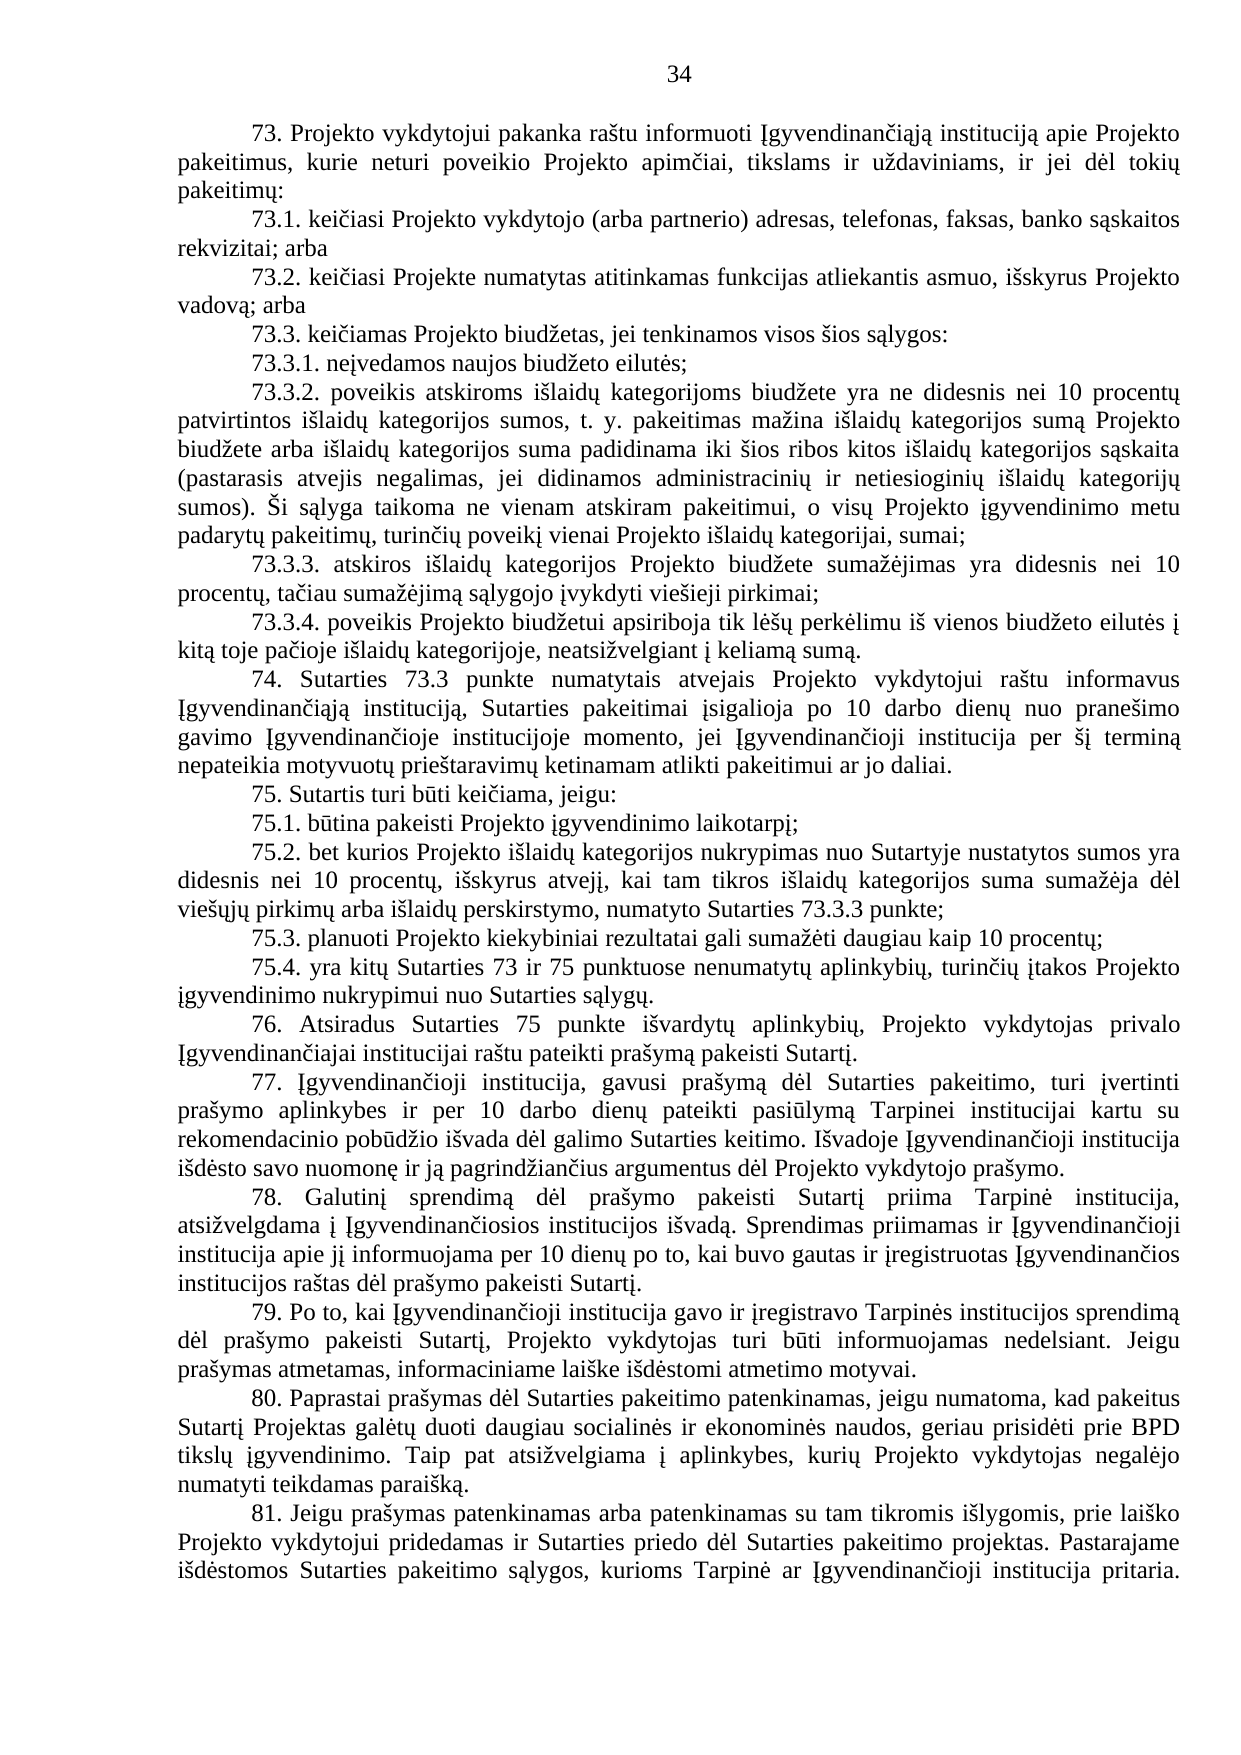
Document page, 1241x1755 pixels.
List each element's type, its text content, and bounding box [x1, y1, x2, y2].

text 80. Paprastai prašymas dėl Sutarties pakeitimo patenkinamas, jeigu numatoma, kad pakeitus Sutartį Projektas galėtų duoti daugiau socialinės ir ekonominės naudos, geriau prisidėti prie BPD tikslų įgyvendinimo. Taip pat atsižvelgiama į aplinkybes, kurių Projekto vykdytojas negalėjo numatyti teikdamas paraišką. [177, 1383, 1181, 1498]
text 73. Projekto vykdytojui pakanka raštu informuoti Įgyvendinančiąją instituciją apie Projekto pakeitimus, kurie neturi poveikio Projekto apimčiai, tikslams ir uždaviniams, ir jei dėl tokių pakeitimų: [177, 118, 1181, 204]
text 75.2. bet kurios Projekto išlaidų kategorijos nukrypimas nuo Sutartyje nustatytos sumos yra didesnis nei 10 procentų, išskyrus atvejį, kai tam tikros išlaidų kategorijos suma sumažėja dėl viešųjų pirkimų arba išlaidų perskirstymo, numatyto Sutarties 73.3.3 punkte; [177, 837, 1181, 923]
text 74. Sutarties 73.3 punkte numatytais atvejais Projekto vykdytojui raštu informavus Įgyvendinančiąją instituciją, Sutarties pakeitimai įsigalioja po 10 darbo dienų nuo pranešimo gavimo Įgyvendinančioje institucijoje momento, jei Įgyvendinančioji institucija per šį terminą nepateikia motyvuotų prieštaravimų ketinamam atlikti pakeitimui ar jo daliai. [177, 664, 1181, 779]
text 75.3. planuoti Projekto kiekybiniai rezultatai gali sumažėti daugiau kaip 10 procentų; [177, 923, 1181, 952]
text 73.3.4. poveikis Projekto biudžetui apsiriboja tik lėšų perkėlimu iš vienos biudžeto eilutės į kitą toje pačioje išlaidų kategorijoje, neatsižvelgiant į keliamą sumą. [177, 607, 1181, 664]
text 73.2. keičiasi Projekte numatytas atitinkamas funkcijas atliekantis asmuo, išskyrus Projekto vadovą; arba [177, 262, 1181, 319]
text 73.3.2. poveikis atskiroms išlaidų kategorijoms biudžete yra ne didesnis nei 10 procentų patvirtintos išlaidų kategorijos sumos, t. y. pakeitimas mažina išlaidų kategorijos sumą Projekto biudžete arba išlaidų kategorijos suma padidinama iki šios ribos kitos išlaidų kategorijos sąskaita (pastarasis atvejis negalimas, jei didinamos administracinių ir netiesioginių išlaidų kategorijų sumos). Ši sąlyga taikoma ne vienam atskiram pakeitimui, o visų Projekto įgyvendinimo metu padarytų pakeitimų, turinčių poveikį vienai Projekto išlaidų kategorijai, sumai; [177, 377, 1181, 549]
text 75. Sutartis turi būti keičiama, jeigu: [177, 779, 1181, 808]
text 73.1. keičiasi Projekto vykdytojo (arba partnerio) adresas, telefonas, faksas, banko sąskaitos rekvizitai; arba [177, 204, 1181, 262]
text 81. Jeigu prašymas patenkinamas arba patenkinamas su tam tikromis išlygomis, prie laiško Projekto vykdytojui pridedamas ir Sutarties priedo dėl Sutarties pakeitimo projektas. Pastarajame išdėstomos Sutarties pakeitimo sąlygos, kurioms Tarpinė ar Įgyvendinančioji institucija pritaria. [177, 1498, 1181, 1584]
text 73.3. keičiamas Projekto biudžetas, jei tenkinamos visos šios sąlygos: [177, 319, 1181, 348]
text 73.3.3. atskiros išlaidų kategorijos Projekto biudžete sumažėjimas yra didesnis nei 10 procentų, tačiau sumažėjimą sąlygojo įvykdyti viešieji pirkimai; [177, 549, 1181, 607]
text 79. Po to, kai Įgyvendinančioji institucija gavo ir įregistravo Tarpinės institucijos sprendimą dėl prašymo pakeisti Sutartį, Projekto vykdytojas turi būti informuojamas nedelsiant. Jeigu prašymas atmetamas, informaciniame laiške išdėstomi atmetimo motyvai. [177, 1297, 1181, 1383]
text 77. Įgyvendinančioji institucija, gavusi prašymą dėl Sutarties pakeitimo, turi įvertinti prašymo aplinkybes ir per 10 darbo dienų pateikti pasiūlymą Tarpinei institucijai kartu su rekomendacinio pobūdžio išvada dėl galimo Sutarties keitimo. Išvadoje Įgyvendinančioji institucija išdėsto savo nuomonę ir ją pagrindžiančius argumentus dėl Projekto vykdytojo prašymo. [177, 1067, 1181, 1182]
text 78. Galutinį sprendimą dėl prašymo pakeisti Sutartį priima Tarpinė institucija, atsižvelgdama į Įgyvendinančiosios institucijos išvadą. Sprendimas priimamas ir Įgyvendinančioji institucija apie jį informuojama per 10 dienų po to, kai buvo gautas ir įregistruotas Įgyvendinančios institucijos raštas dėl prašymo pakeisti Sutartį. [177, 1182, 1181, 1297]
text 73.3.1. neįvedamos naujos biudžeto eilutės; [177, 348, 1181, 377]
text 75.1. būtina pakeisti Projekto įgyvendinimo laikotarpį; [177, 808, 1181, 837]
text 76. Atsiradus Sutarties 75 punkte išvardytų aplinkybių, Projekto vykdytojas privalo Įgyvendinančiajai institucijai raštu pateikti prašymą pakeisti Sutartį. [177, 1009, 1181, 1067]
text 75.4. yra kitų Sutarties 73 ir 75 punktuose nenumatytų aplinkybių, turinčių įtakos Projekto įgyvendinimo nukrypimui nuo Sutarties sąlygų. [177, 952, 1181, 1009]
